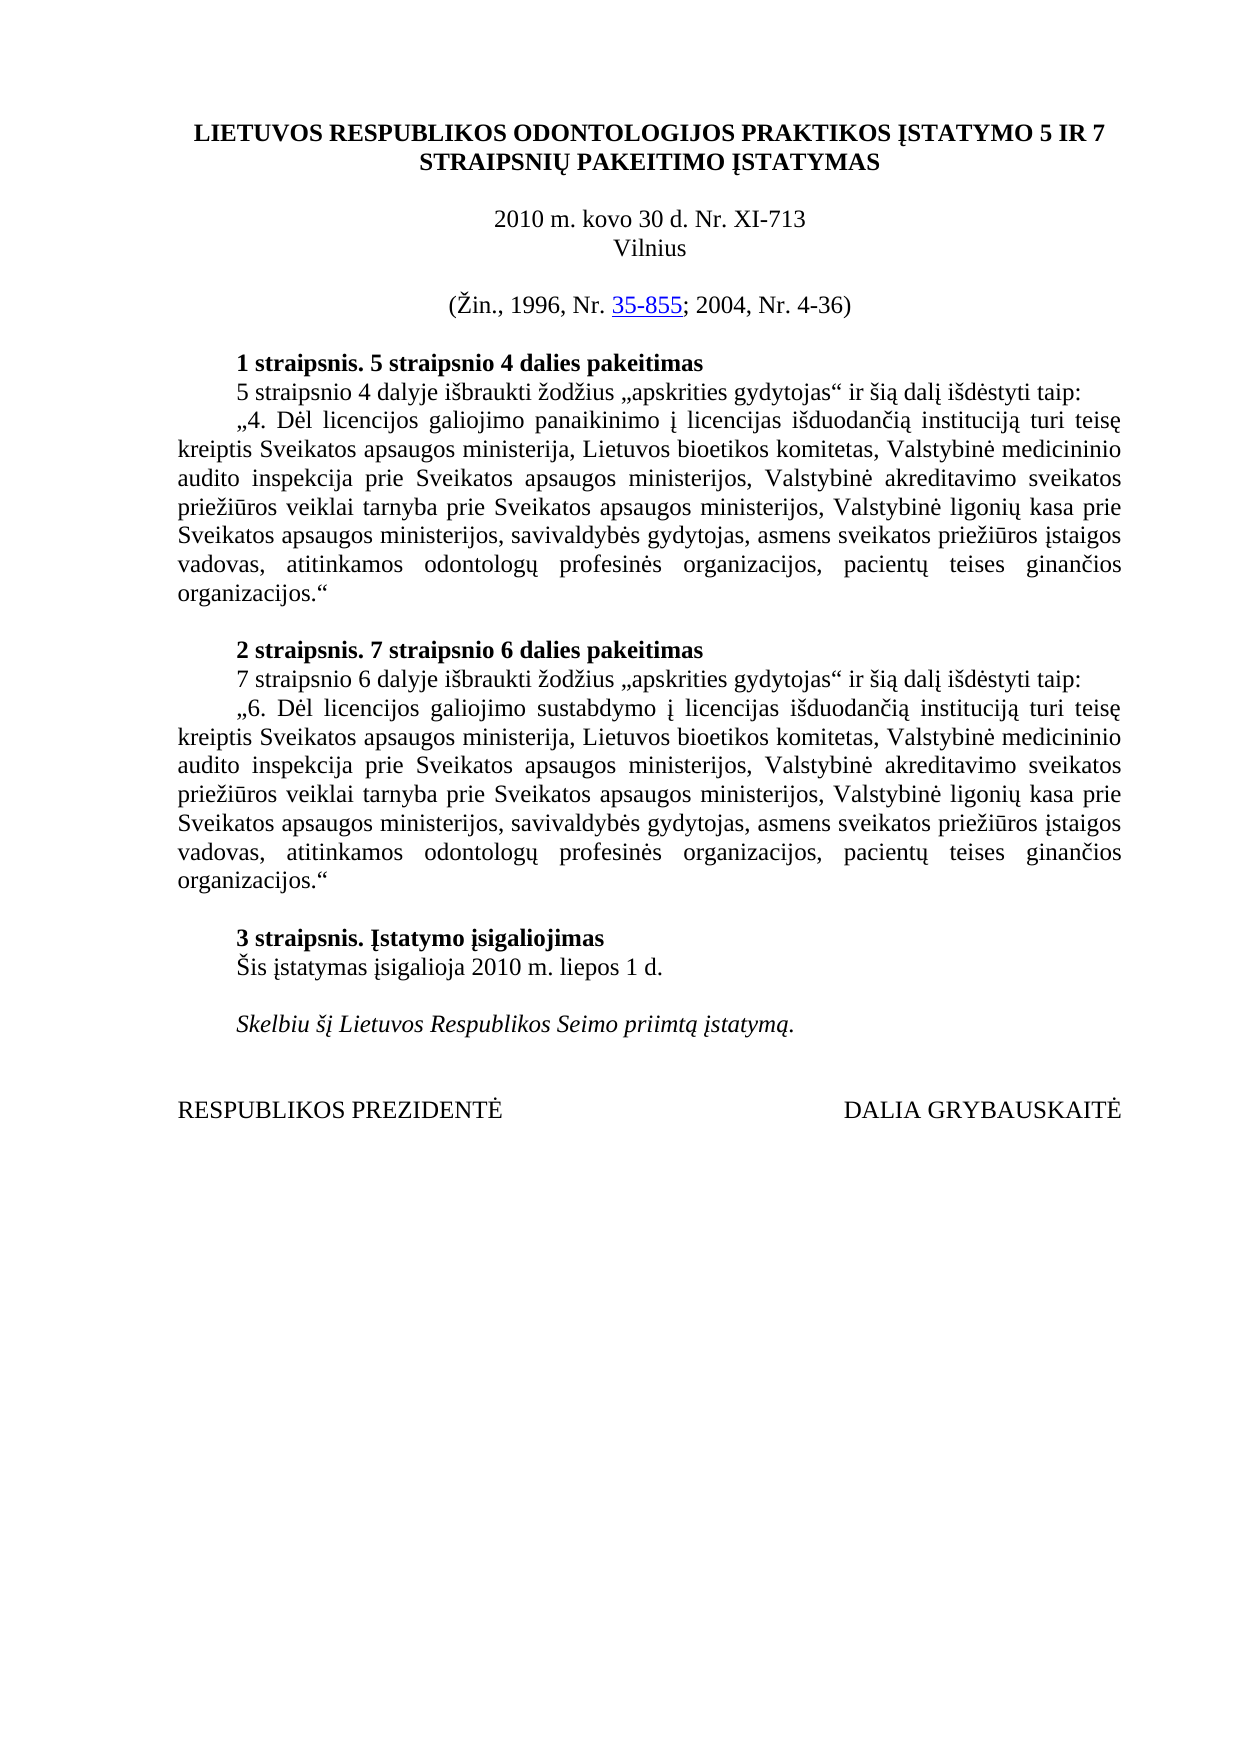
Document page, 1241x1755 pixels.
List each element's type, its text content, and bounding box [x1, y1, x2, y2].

text Skelbiu šį Lietuvos Respublikos Seimo priimtą įstatymą. [177, 1009, 1122, 1038]
text (Žin., 1996, Nr. 35-855; 2004, Nr. 4-36) [177, 291, 1122, 319]
text 7 straipsnio 6 dalyje išbraukti žodžius „apskrities gydytojas“ ir šią dalį išdėstyti taip: [177, 664, 1122, 693]
text 2010 m. kovo 30 d. Nr. XI-713 [177, 204, 1122, 233]
text „4. Dėl licencijos galiojimo panaikinimo į licencijas išduodančią instituciją turi teisę kreiptis Sveikatos apsaugos ministerija, Lietuvos bioetikos komitetas, Valstybinė medicininio audito inspekcija prie Sveikatos apsaugos ministerijos, Valstybinė akreditavimo sveikatos priežiūros veiklai tarnyba prie Sveikatos apsaugos ministerijos, Valstybinė ligonių kasa prie Sveikatos apsaugos ministerijos, savivaldybės gydytojas, asmens sveikatos priežiūros įstaigos vadovas, atitinkamos odontologų profesinės organizacijos, pacientų teises ginančios organizacijos.“ [177, 406, 1122, 607]
text Šis įstatymas įsigalioja 2010 m. liepos 1 d. [177, 952, 1122, 981]
text 3 straipsnis. Įstatymo įsigaliojimas [177, 923, 1122, 952]
text 2 straipsnis. 7 straipsnio 6 dalies pakeitimas [177, 636, 1122, 664]
text „6. Dėl licencijos galiojimo sustabdymo į licencijas išduodančią instituciją turi teisę kreiptis Sveikatos apsaugos ministerija, Lietuvos bioetikos komitetas, Valstybinė medicininio audito inspekcija prie Sveikatos apsaugos ministerijos, Valstybinė akreditavimo sveikatos priežiūros veiklai tarnyba prie Sveikatos apsaugos ministerijos, Valstybinė ligonių kasa prie Sveikatos apsaugos ministerijos, savivaldybės gydytojas, asmens sveikatos priežiūros įstaigos vadovas, atitinkamos odontologų profesinės organizacijos, pacientų teises ginančios organizacijos.“ [177, 693, 1122, 894]
text RESPUBLIKOS PREZIDENTĖ DALIA GRYBAUSKAITĖ [177, 1096, 1122, 1124]
text 5 straipsnio 4 dalyje išbraukti žodžius „apskrities gydytojas“ ir šią dalį išdėstyti taip: [177, 377, 1122, 406]
text 1 straipsnis. 5 straipsnio 4 dalies pakeitimas [177, 348, 1122, 377]
text LIETUVOS RESPUBLIKOS ODONTOLOGIJOS PRAKTIKOS ĮSTATYMO 5 IR 7 STRAIPSNIŲ PAKEITIMO ĮSTATYMAS [177, 118, 1122, 176]
text Vilnius [177, 233, 1122, 262]
